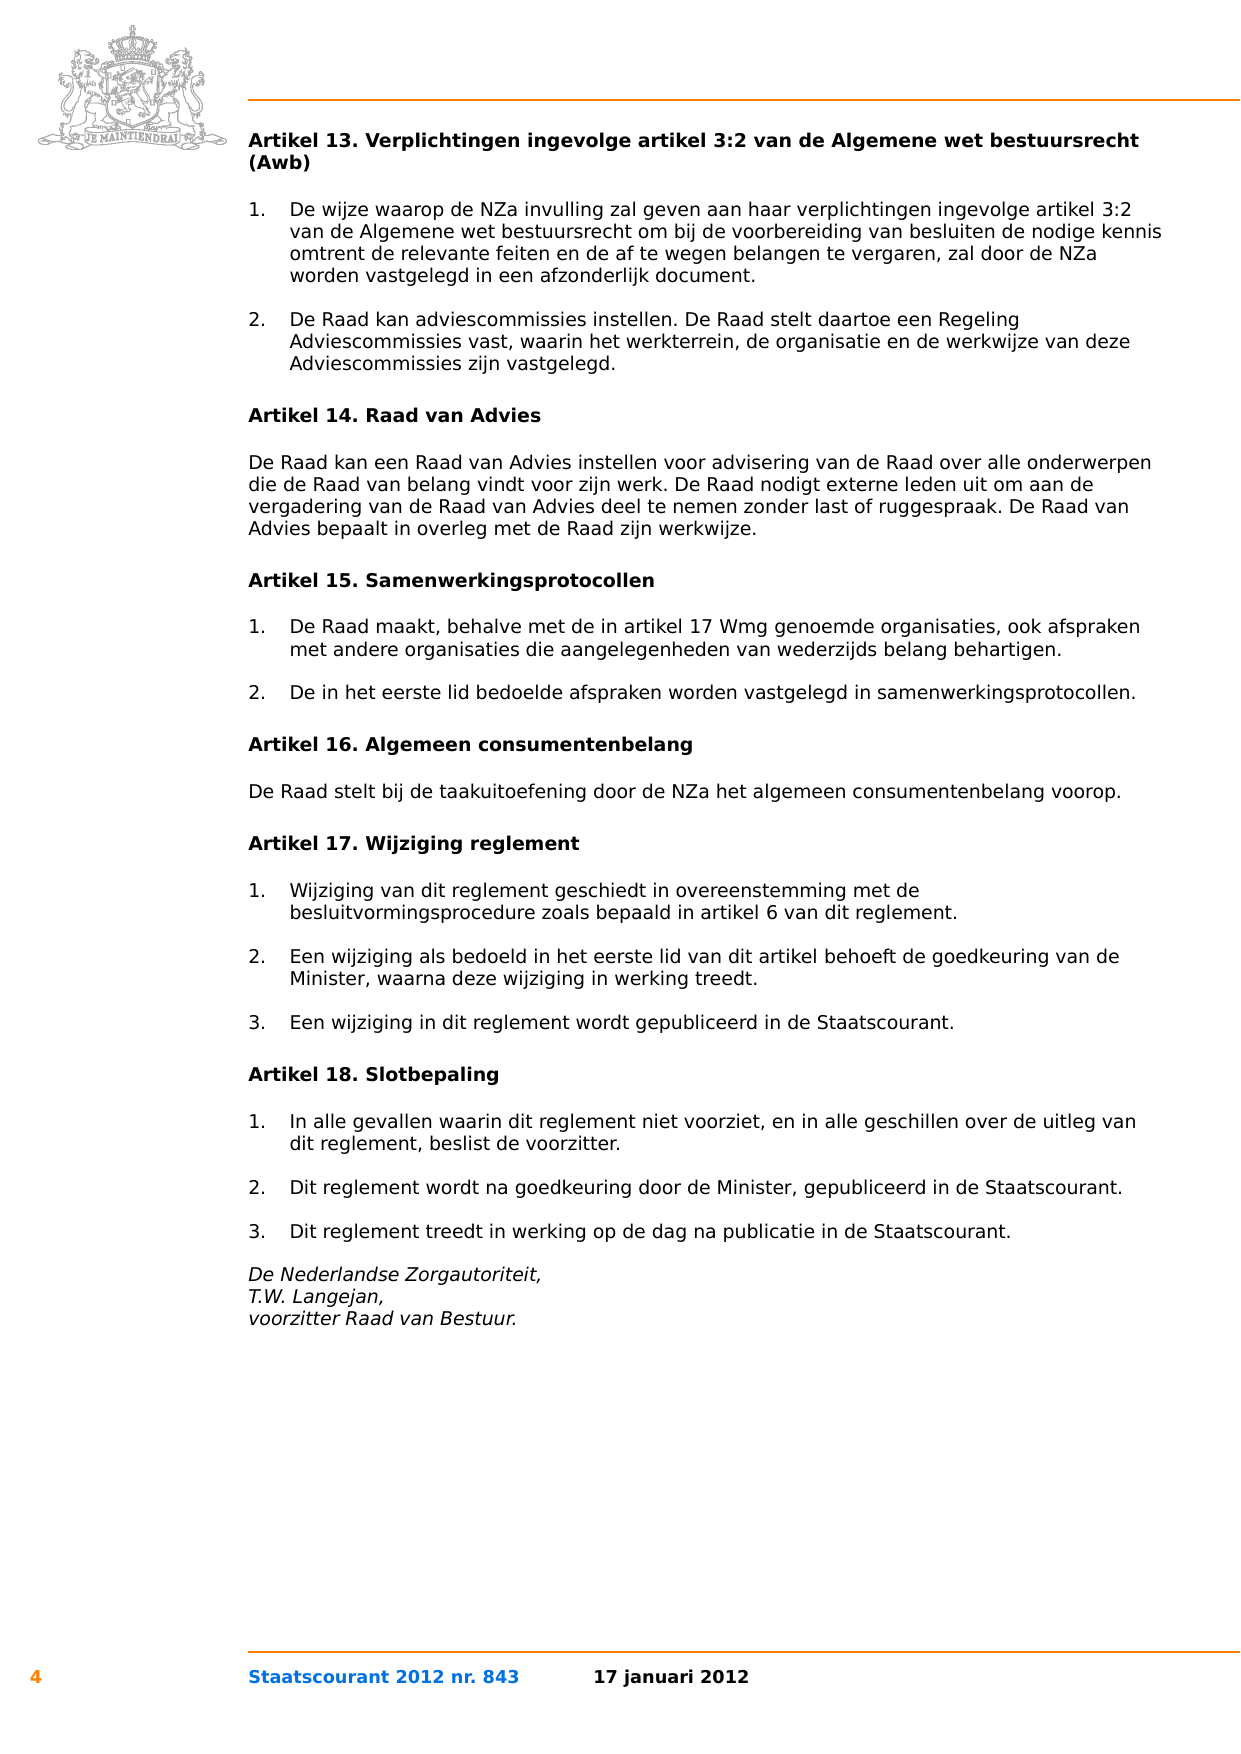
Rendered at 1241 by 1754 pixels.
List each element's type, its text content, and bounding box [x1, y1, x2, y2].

text De Nederlandse Zorgautoriteit, T.W. Langejan, voorzitter Raad van Bestuur. [248, 1264, 1163, 1330]
text 2. De in het eerste lid bedoelde afspraken worden vastgelegd in samenwerkingsprotocollen. [248, 682, 1163, 704]
subtitle Artikel 14. Raad van Advies [248, 404, 1163, 427]
text 1. Wijziging van dit reglement geschiedt in overeenstemming met de besluitvormingsprocedure zoals bepaald in artikel 6 van dit reglement. [248, 880, 1163, 924]
picture [38, 25, 227, 150]
text De Raad kan een Raad van Advies instellen voor advisering van de Raad over alle onderwerpen die de Raad van belang vindt voor zijn werk. De Raad nodigt externe leden uit om aan de vergadering van de Raad van Advies deel te nemen zonder last of ruggespraak. De Raad van Advies bepaalt in overleg met de Raad zijn werkwijze. [248, 452, 1163, 539]
subtitle Artikel 18. Slotbepaling [248, 1064, 1163, 1086]
text 2. Dit reglement wordt na goedkeuring door de Minister, gepubliceerd in de Staatscourant. [248, 1177, 1163, 1199]
text 1. De wijze waarop de NZa invulling zal geven aan haar verplichtingen ingevolge artikel 3:2 van de Algemene wet bestuursrecht om bij de voorbereiding van besluiten de nodige kennis omtrent de relevante feiten en de af te wegen belangen te vergaren, zal door de NZa worden vastgelegd in een afzonderlijk document. [248, 199, 1163, 287]
text 3. Dit reglement treedt in werking op de dag na publicatie in de Staatscourant. [248, 1221, 1163, 1242]
subtitle Artikel 15. Samenwerkingsprotocollen [248, 569, 1163, 591]
text 1. De Raad maakt, behalve met de in artikel 17 Wmg genoemde organisaties, ook afspraken met andere organisaties die aangelegenheden van wederzijds belang behartigen. [248, 616, 1163, 660]
text 2. De Raad kan adviescommissies instellen. De Raad stelt daartoe een Regeling Adviescommissies vast, waarin het werkterrein, de organisatie en de werkwijze van deze Adviescommissies zijn vastgelegd. [248, 309, 1163, 374]
subtitle Artikel 13. Verplichtingen ingevolge artikel 3:2 van de Algemene wet bestuursrecht (Awb) [248, 130, 1163, 174]
text De Raad stelt bij de taakuitoefening door de NZa het algemeen consumentenbelang voorop. [248, 781, 1163, 803]
subtitle Artikel 16. Algemeen consumentenbelang [248, 734, 1163, 756]
text 2. Een wijziging als bedoeld in het eerste lid van dit artikel behoeft de goedkeuring van de Minister, waarna deze wijziging in werking treedt. [248, 946, 1163, 990]
text 3. Een wijziging in dit reglement wordt gepubliceerd in de Staatscourant. [248, 1012, 1163, 1034]
text 1. In alle gevallen waarin dit reglement niet voorziet, en in alle geschillen over de uitleg van dit reglement, beslist de voorzitter. [248, 1111, 1163, 1155]
subtitle Artikel 17. Wijziging reglement [248, 833, 1163, 855]
